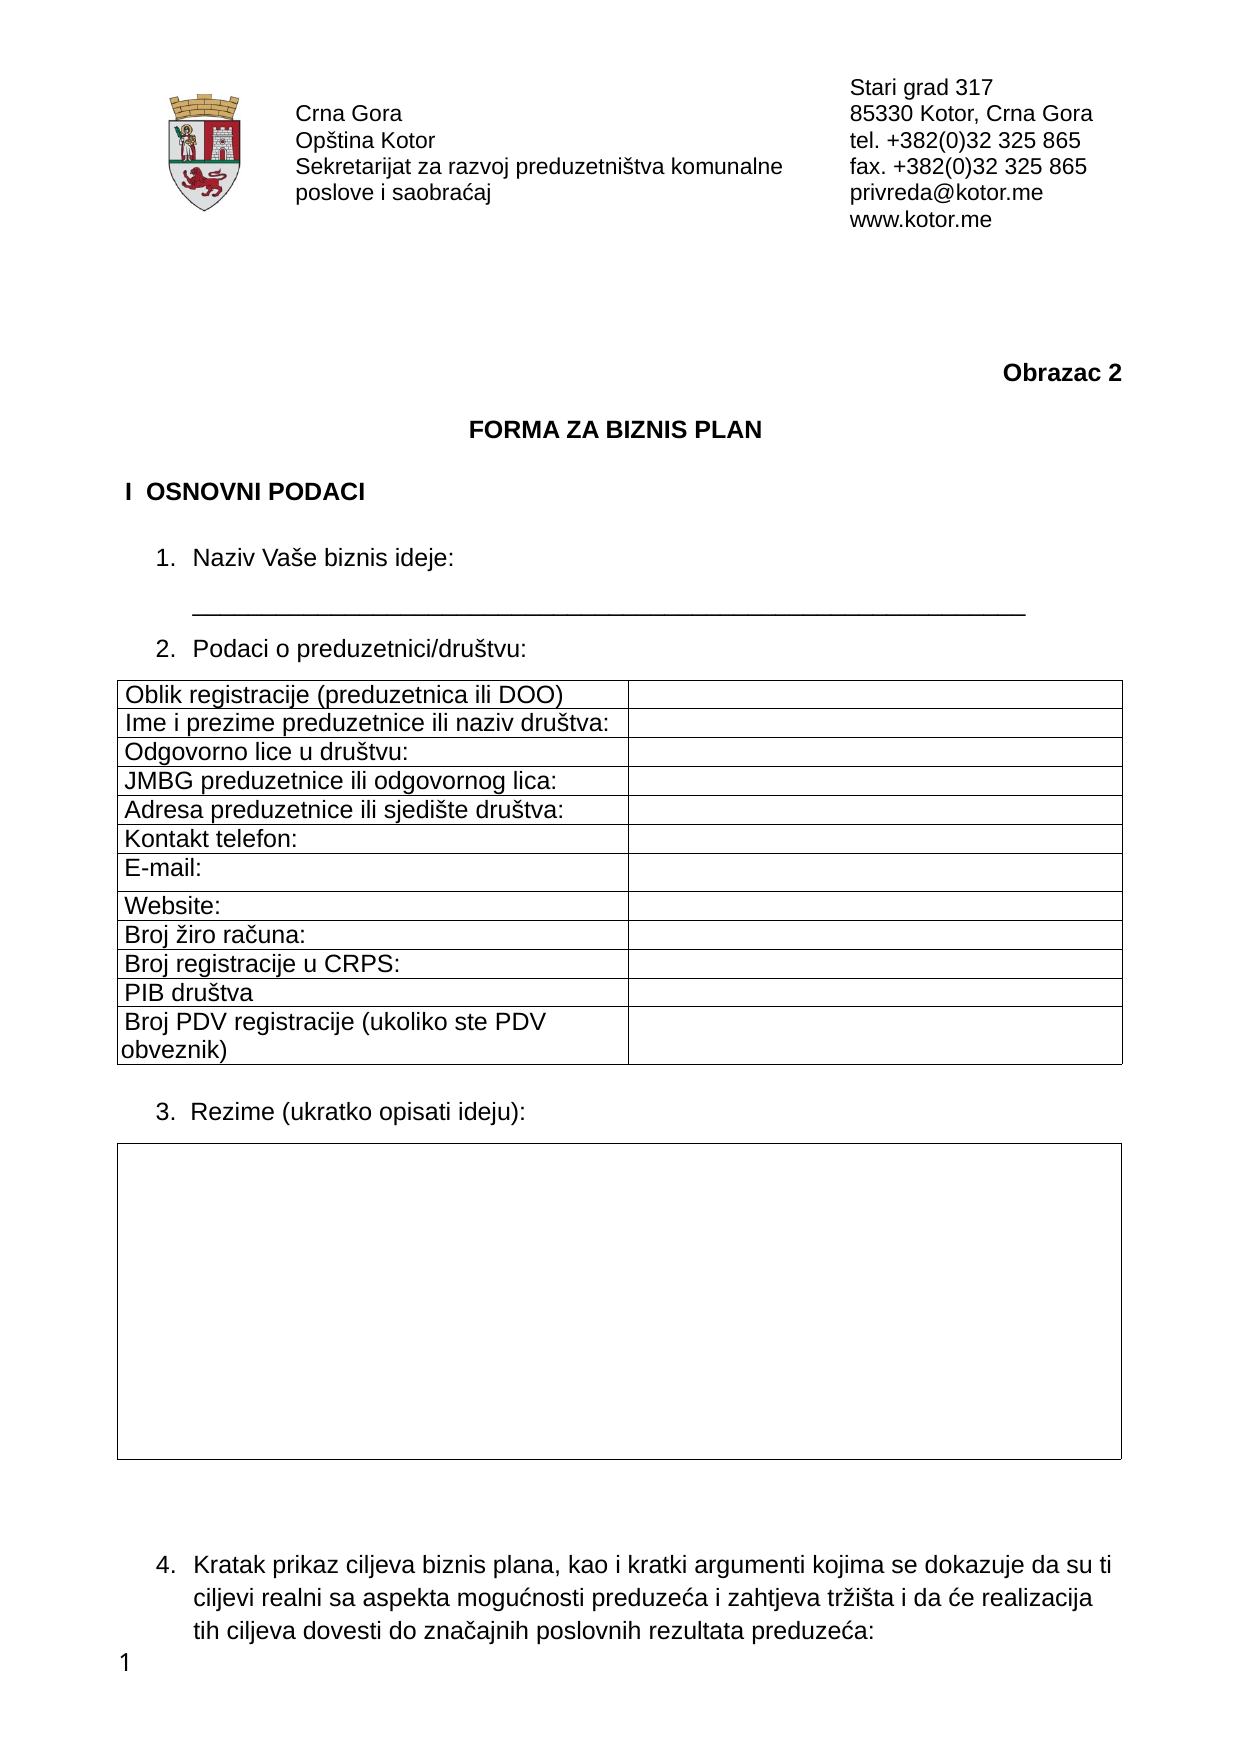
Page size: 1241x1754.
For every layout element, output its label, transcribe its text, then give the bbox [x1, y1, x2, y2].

table_header [118, 1144, 1121, 1459]
table_cell JMBG preduzetnice ili odgovornog lica: [118, 767, 628, 795]
table_cell Adresa preduzetnice ili sjedište društva: [118, 796, 628, 824]
table_cell Broj registracije u CRPS: [118, 950, 628, 977]
table_cell Website: [118, 892, 628, 920]
table_cell [629, 854, 1122, 891]
table_cell PIB društva [118, 979, 628, 1006]
table_cell E-mail: [118, 854, 628, 891]
list Podaci o preduzetnici/društvu: [155, 634, 1122, 663]
table_cell [629, 892, 1122, 920]
table_cell [629, 921, 1122, 949]
list Naziv Vaše biznis ideje: [155, 543, 1122, 572]
table_cell [629, 738, 1122, 766]
table_header Crna Gora Opština Kotor Sekretarijat za razvoj preduzetništva komunalne poslove i saobraćaj [294, 74, 848, 232]
table_cell Ime i prezime preduzetnice ili naziv društva: [118, 709, 628, 737]
list Kratak prikaz ciljeva biznis plana, kao i kratki argumenti kojima se dokazuje da su ti ciljevi realni sa aspekta mogućnosti preduzeća i zahtjeva tržišta i da će realizacija tih ciljeva dovesti do značajnih poslovnih rezultata preduzeća: [156, 1550, 1122, 1645]
table_cell Broj PDV registracije (ukoliko ste PDV obveznik) [118, 1007, 628, 1064]
list ____________________________________________________________ [155, 588, 1122, 617]
table_header [117, 74, 294, 232]
table_cell [629, 1007, 1122, 1064]
table_cell [629, 825, 1122, 853]
table_cell [629, 950, 1122, 977]
table_cell Odgovorno lice u društvu: [118, 738, 628, 766]
text Obrazac 2 [118, 358, 1122, 386]
text FORMA ZA BIZNIS PLAN [109, 415, 1122, 444]
table_cell [629, 796, 1122, 824]
table_header Oblik registracije (preduzetnica ili DOO) [118, 681, 628, 708]
table_cell [629, 709, 1122, 737]
picture [166, 94, 243, 212]
table_cell [629, 767, 1122, 795]
list 3. Rezime (ukratko opisati ideju): [155, 1097, 1122, 1126]
table_header [629, 681, 1122, 708]
text I OSNOVNI PODACI [118, 477, 1122, 506]
table_header Stari grad 317 85330 Kotor, Crna Gora tel. +382(0)32 325 865 fax. +382(0)32 325 865 privreda@kotor.me www.kotor.me [849, 74, 1126, 232]
table_cell Broj žiro računa: [118, 921, 628, 949]
table_cell [629, 979, 1122, 1006]
table_cell Kontakt telefon: [118, 825, 628, 853]
